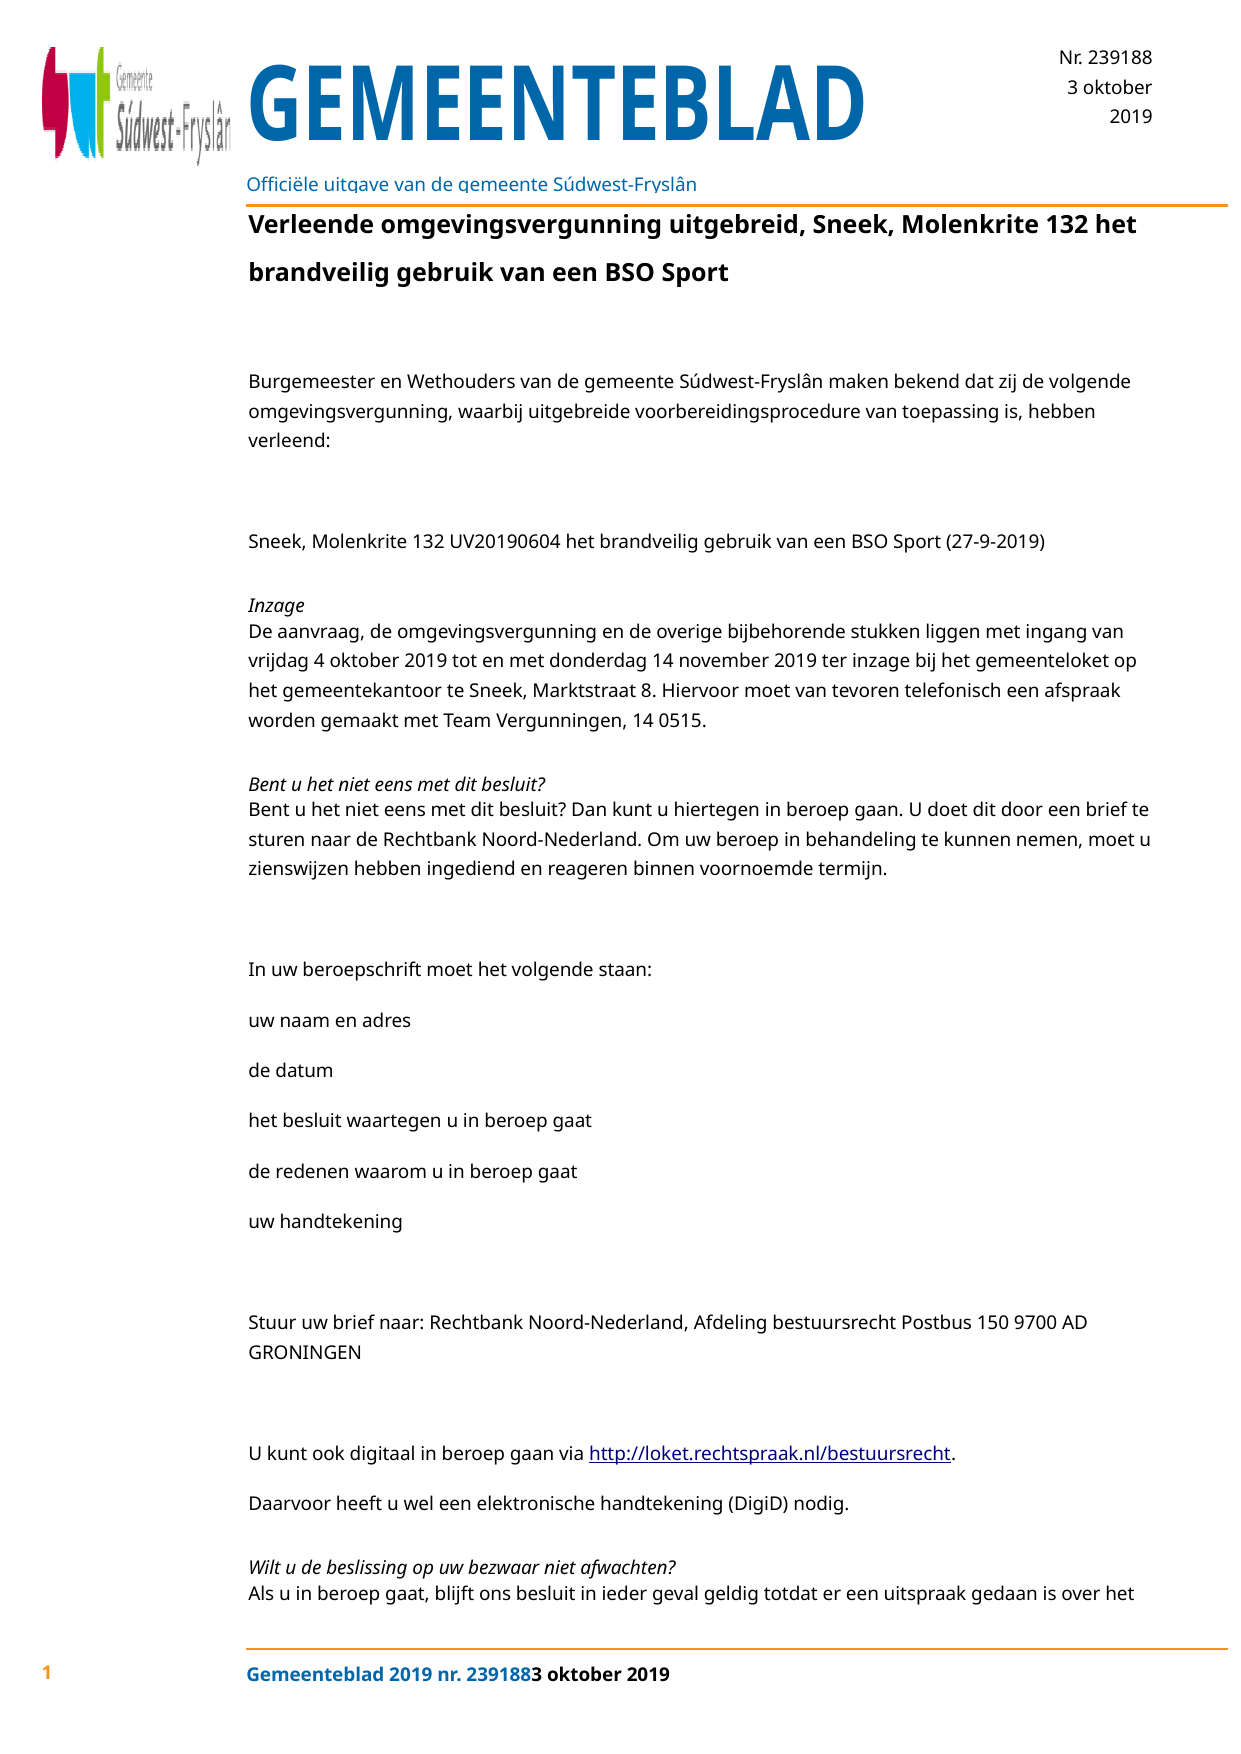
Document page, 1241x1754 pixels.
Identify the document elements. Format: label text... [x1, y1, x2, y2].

text De aanvraag, de omgevingsvergunning en de overige bijbehorende stukken liggen met ingang van vrijdag 4 oktober 2019 tot en met donderdag 14 november 2019 ter inzage bij het gemeenteloket op het gemeentekantoor te Sneek, Marktstraat 8. Hiervoor moet van tevoren telefonisch een afspraak worden gemaakt met Team Vergunningen, 14 0515. [248, 618, 1152, 732]
text Verleende omgevingsvergunning uitgebreid, Sneek, Molenkrite 132 het brandveilig gebruik van een BSO Sport [248, 207, 1152, 288]
text Stuur uw brief naar: Rechtbank Noord-Nederland, Afdeling bestuursrecht Postbus 150 9700 AD GRONINGEN [248, 1309, 1152, 1365]
text Daarvoor heeft u wel een elektronische handtekening (DigiD) nodig. [248, 1490, 1152, 1516]
text Bent u het niet eens met dit besluit? [248, 771, 1152, 796]
text Wilt u de beslissing op uw bezwaar niet afwachten? [248, 1554, 1152, 1580]
text de datum [248, 1057, 1152, 1083]
text Als u in beroep gaat, blijft ons besluit in ieder geval geldig totdat er een uitspraak gedaan is over het [248, 1580, 1152, 1606]
text de redenen waarom u in beroep gaat [248, 1158, 1152, 1184]
text het besluit waartegen u in beroep gaat [248, 1108, 1152, 1133]
picture [41, 47, 231, 172]
text U kunt ook digitaal in beroep gaan via http://loket.rechtspraak.nl/bestuursrecht. [248, 1440, 1152, 1466]
text uw handtekening [248, 1208, 1152, 1234]
text In uw beroepschrift moet het volgende staan: [248, 956, 1152, 982]
text Bent u het niet eens met dit besluit? Dan kunt u hiertegen in beroep gaan. U doet dit door een brief te sturen naar de Rechtbank Noord-Nederland. Om uw beroep in behandeling te kunnen nemen, moet u zienswijzen hebben ingediend en reageren binnen voornoemde termijn. [248, 796, 1152, 881]
text Burgemeester en Wethouders van de gemeente Súdwest-Fryslân maken bekend dat zij de volgende omgevingsvergunning, waarbij uitgebreide voorbereidingsprocedure van toepassing is, hebben verleend: [248, 368, 1152, 453]
text Inzage [248, 592, 1152, 618]
text Sneek, Molenkrite 132 UV20190604 het brandveilig gebruik van een BSO Sport (27-9-2019) [248, 528, 1152, 554]
text uw naam en adres [248, 1007, 1152, 1033]
